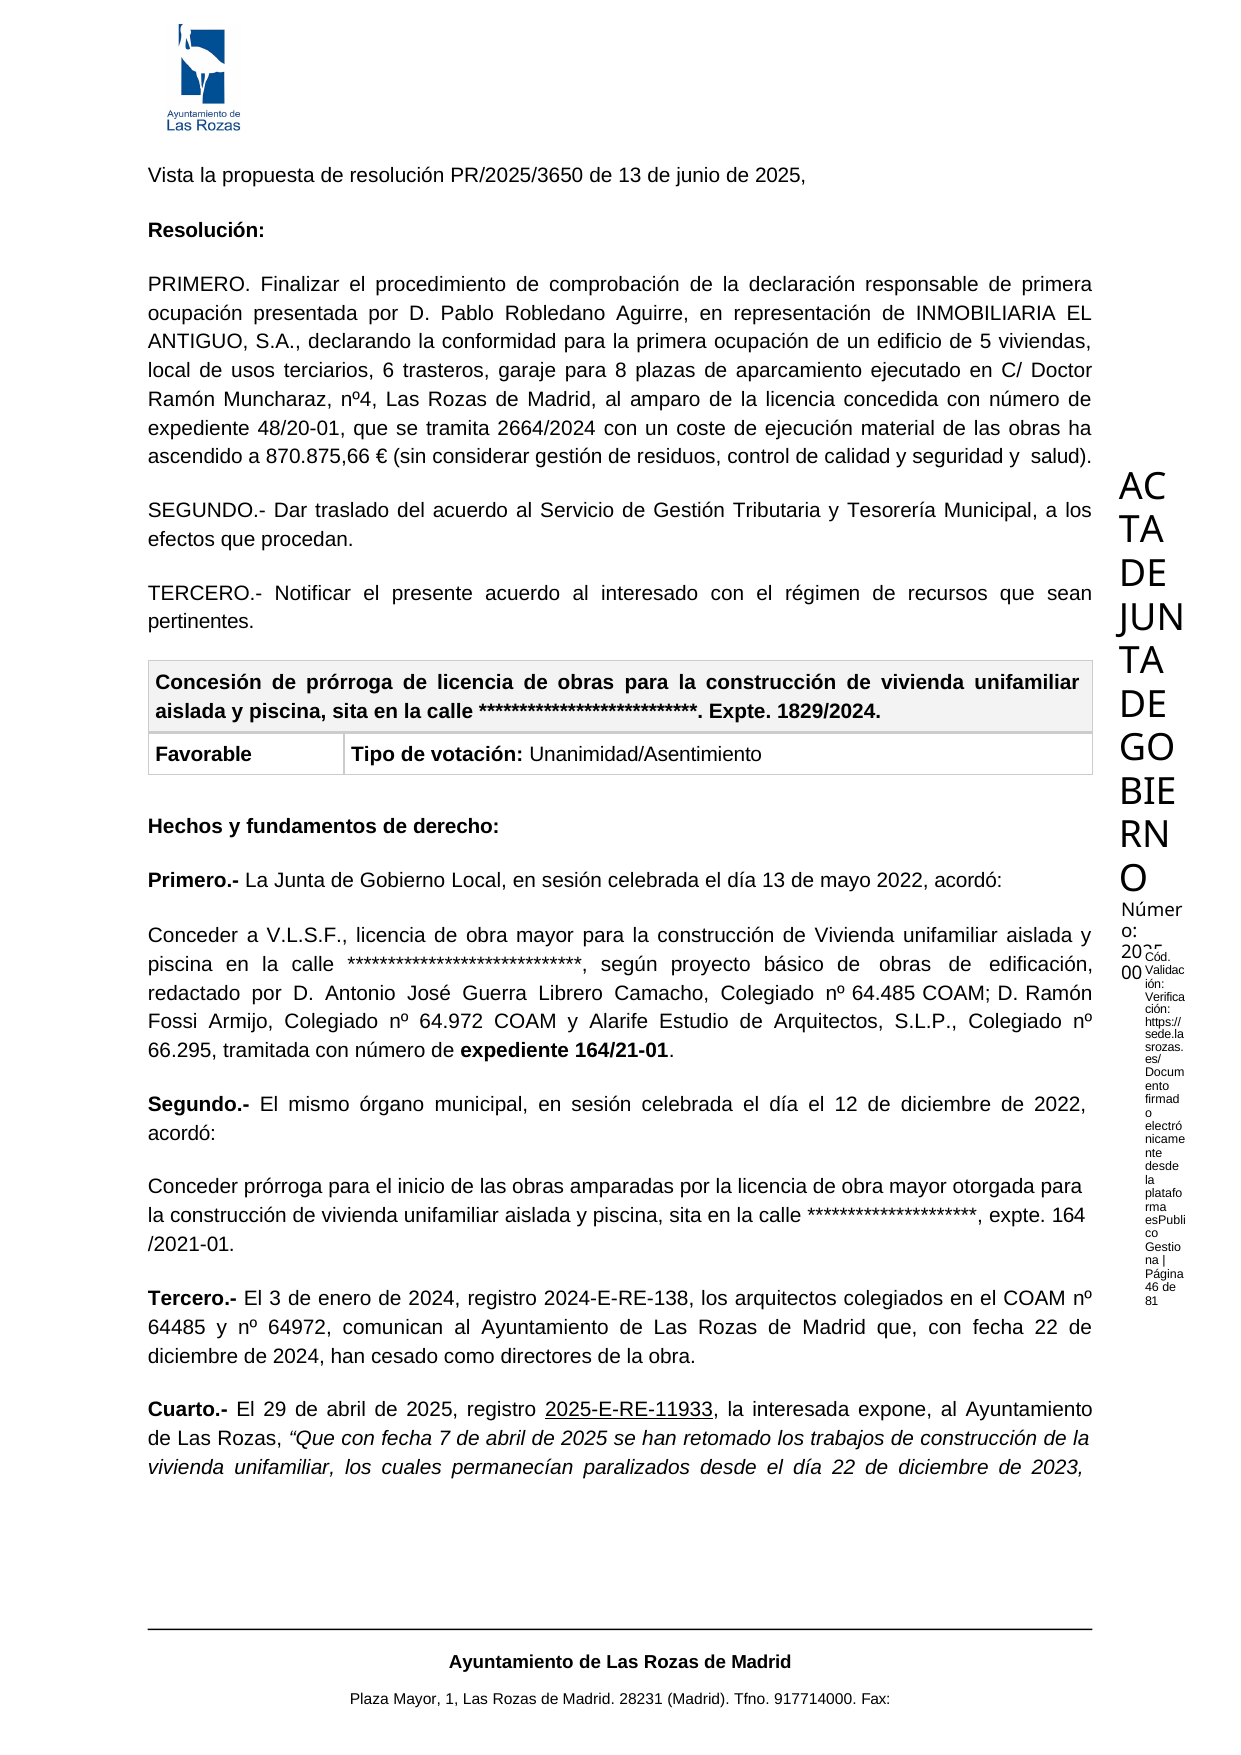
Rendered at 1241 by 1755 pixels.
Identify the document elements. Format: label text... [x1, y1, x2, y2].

text Tercero.- El 3 de enero de 2024, registro 2024-E-RE-138, los arquitectos colegiados en el COAM nº 64485 y nº 64972, comunican al Ayuntamiento de Las Rozas de Madrid que, con fecha 22 de diciembre de 2024, han cesado como directores de la obra. [148, 1286, 1093, 1367]
table_header Concesión de prórroga de licencia de obras para la construcción de vivienda unifamiliar aislada y piscina, sita en la calle ***************************. Expte. 1829/2024. [149, 661, 1092, 731]
table_cell Tipo de votación: Unanimidad/Asentimiento [345, 734, 1092, 773]
text TERCERO.- Notificar el presente acuerdo al interesado con el régimen de recursos que sean pertinentes. [148, 580, 1093, 633]
text Conceder prórroga para el inicio de las obras amparadas por la licencia de obra mayor otorgada para la construcción de vivienda unifamiliar aislada y piscina, sita en la calle *********************, expte. 164 [148, 1174, 1093, 1227]
text Conceder a V.L.S.F., licencia de obra mayor para la construcción de Vivienda unifamiliar aislada y piscina en la calle *****************************, según proyecto básico de obras de edificación, redactado por D. Antonio José Guerra Librero Camacho, Colegiado nº 64.485 COAM; D. Ramón Fossi Armijo, Colegiado nº 64.972 COAM y Alarife Estudio de Arquitectos, S.L.P., Colegiado nº 66.295, tramitada con número de expediente 164/21-01. [1143, 949, 1186, 1486]
text [1186, 1232, 1211, 1256]
text Verificación: https://sede.lasrozas.es/ [1145, 991, 1186, 1066]
text ACTA DE JUNTA DE GOBIERNO [1119, 464, 1185, 900]
text SEGUNDO.- Dar traslado del acuerdo al Servicio de Gestión Tributaria y Tesorería Municipal, a los efectos que procedan. [148, 498, 1093, 551]
subtitle Hechos y fundamentos de derecho: [148, 814, 1117, 838]
text Vista la propuesta de resolución PR/2025/3650 de 13 de junio de 2025, [148, 163, 1211, 187]
table_cell Favorable [149, 734, 343, 773]
text Segundo.- El mismo órgano municipal, en sesión celebrada el día el 12 de diciembre de 2022, acordó: [148, 1092, 1093, 1145]
text /2021-01. [148, 1232, 1143, 1256]
text PRIMERO. Finalizar el procedimiento de comprobación de la declaración responsable de primera ocupación presentada por D. Pablo Robledano Aguirre, en representación de INMOBILIARIA EL ANTIGUO, S.A., declarando la conformidad para la primera ocupación de un edificio de 5 viviendas, local de usos terciarios, 6 trasteros, garaje para 8 plazas de aparcamiento ejecutado en C/ Doctor Ramón Muncharaz, nº4, Las Rozas de Madrid, al amparo de la licencia concedida con número de expediente 48/20-01, que se tramita 2664/2024 con un coste de ejecución material de las obras ha ascendido a 870.875,66 € (sin considerar gestión de residuos, control de calidad y seguridad y salud). [148, 272, 1093, 468]
subtitle Resolución: [148, 217, 1211, 241]
text Cuarto.- El 29 de abril de 2025, registro 2025-E-RE-11933, la interesada expone, al Ayuntamiento de Las Rozas, “Que con fecha 7 de abril de 2025 se han retomado los trabajos de construcción de la vivienda unifamiliar, los cuales permanecían paralizados desde el día 22 de diciembre de 2023, [148, 1397, 1093, 1478]
text Primero.- La Junta de Gobierno Local, en sesión celebrada el día 13 de mayo 2022, acordó: [148, 868, 1117, 892]
text Conceder a V.L.S.F., licencia de obra mayor para la construcción de Vivienda unifamiliar aislada y piscina en la calle *****************************, según proyecto básico de obras de edificación, redactado por D. Antonio José Guerra Librero Camacho, Colegiado nº 64.485 COAM; D. Ramón Fossi Armijo, Colegiado nº 64.972 COAM y Alarife Estudio de Arquitectos, S.L.P., Colegiado nº 66.295, tramitada con número de expediente 164/21-01. [148, 923, 1093, 1062]
text Documento firmado electrónicamente desde la plataforma esPublico Gestiona | Página 46 de 81 [1145, 1066, 1186, 1308]
text Cód. Validación: [1145, 951, 1186, 991]
text Número: 2025-0027 Fecha: 01/07/2025 [1121, 900, 1185, 985]
